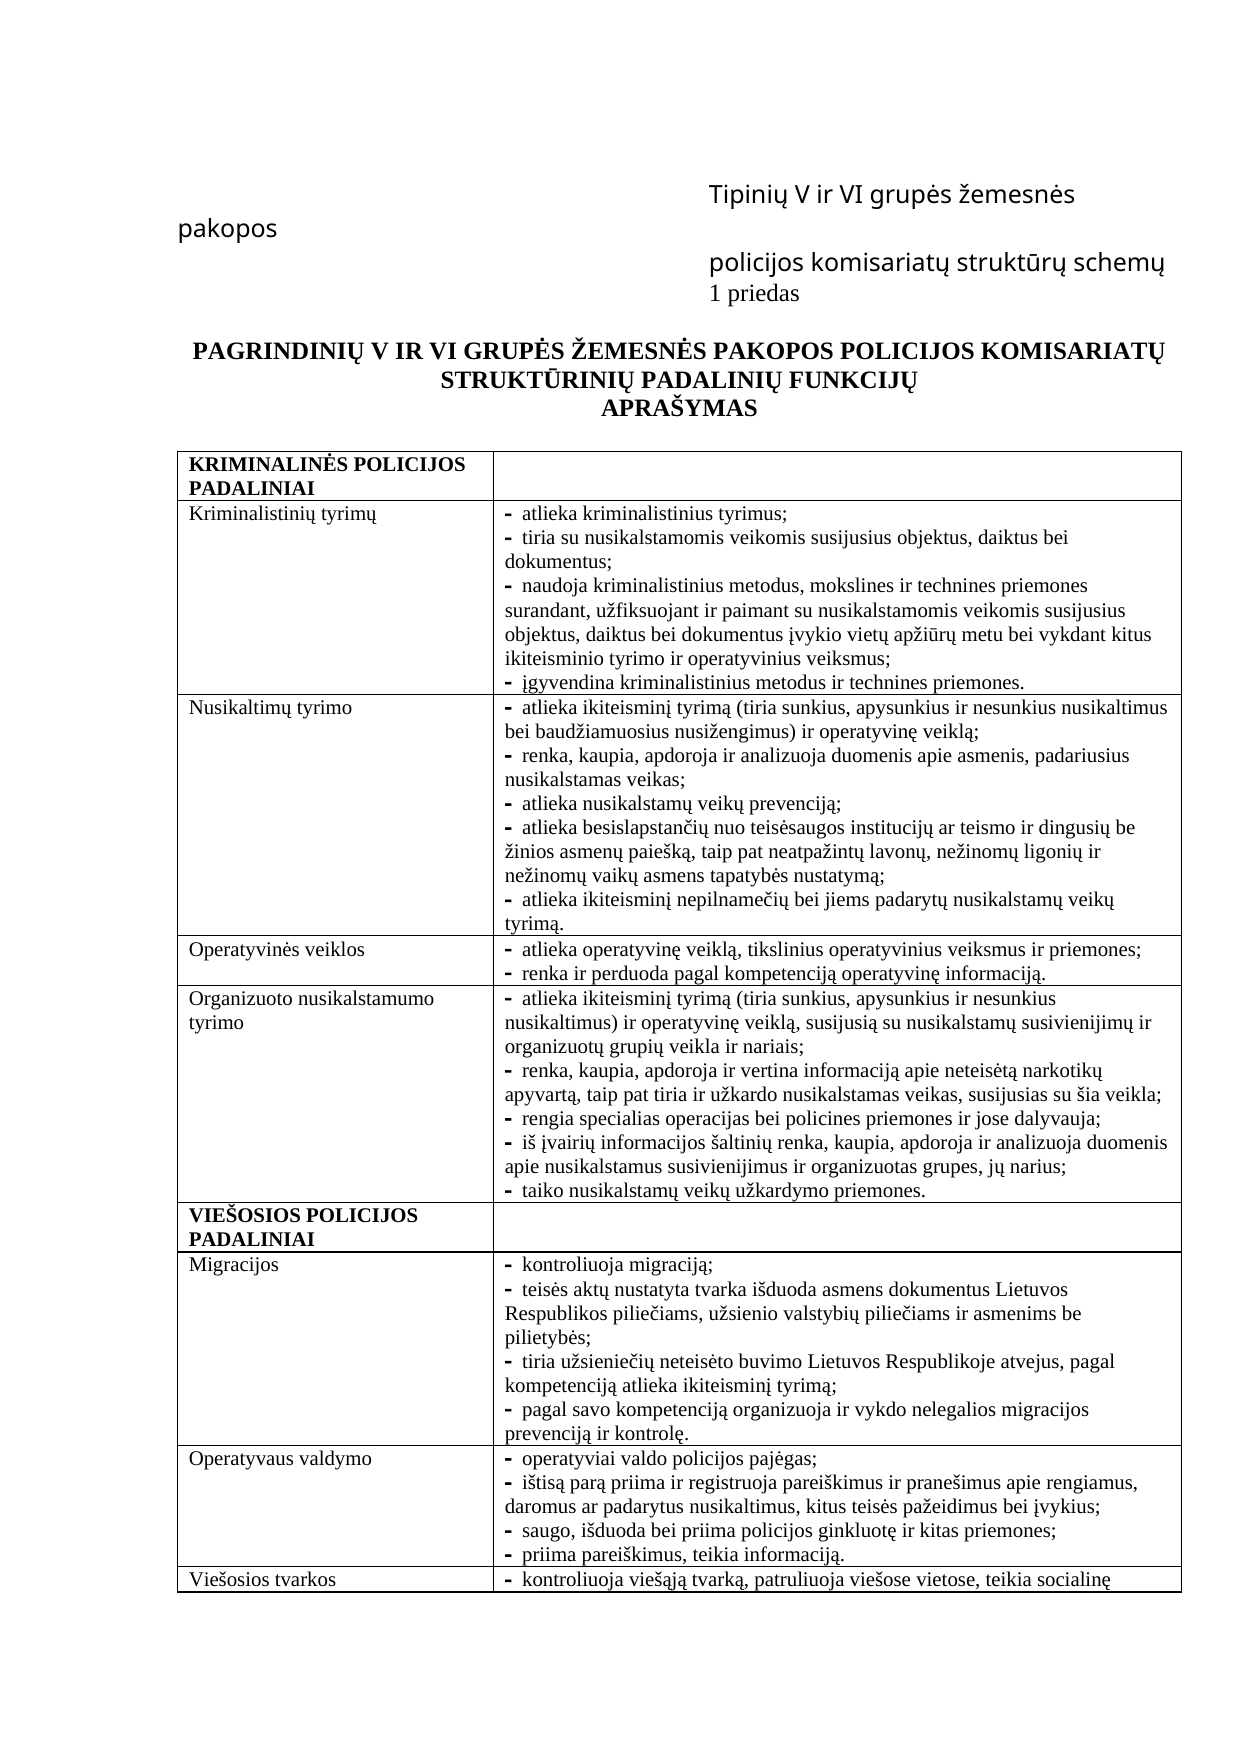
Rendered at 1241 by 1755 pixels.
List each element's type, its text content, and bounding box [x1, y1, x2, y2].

table_cell atlieka operatyvinę veiklą, tikslinius operatyvinius veiksmus ir priemones; renka ir perduoda pagal kompetenciją operatyvinę informaciją. [494, 936, 1181, 984]
table_cell Operatyvaus valdymo [178, 1446, 493, 1566]
text aprašymas [177, 393, 1181, 422]
text 1 priedas [177, 278, 1181, 307]
table_cell Organizuoto nusikalstamumo tyrimo [178, 986, 493, 1202]
table_header KRIMINALINĖS POLICIJOS PADALINIAI [178, 452, 493, 500]
table_cell Nusikaltimų tyrimo [178, 695, 493, 935]
table_cell Viešosios tvarkos [178, 1567, 493, 1591]
table_cell kontroliuoja viešąją tvarką, patruliuoja viešose vietose, teikia socialinę [494, 1567, 1181, 1591]
table_header [494, 452, 1181, 500]
table_cell Kriminalistinių tyrimų [178, 501, 493, 694]
table_cell VIEŠOSIOS POLICIJOS padaliniai [178, 1203, 493, 1251]
table_cell atlieka ikiteisminį tyrimą (tiria sunkius, apysunkius ir nesunkius nusikaltimus) ir operatyvinę veiklą, susijusią su nusikalstamų susivienijimų ir organizuotų grupių veikla ir nariais; renka, kaupia, apdoroja ir vertina informaciją apie neteisėtą narkotikų apyvartą, taip pat tiria ir užkardo nusikalstamas veikas, susijusias su šia veikla; rengia specialias operacijas bei policines priemones ir jose dalyvauja; iš įvairių informacijos šaltinių renka, kaupia, apdoroja ir analizuoja duomenis apie nusikalstamus susivienijimus ir organizuotas grupes, jų narius; taiko nusikalstamų veikų užkardymo priemones. [494, 986, 1181, 1202]
text Tipinių V ir VI grupės žemesnės pakopos [177, 176, 1181, 244]
table_cell operatyviai valdo policijos pajėgas; ištisą parą priima ir registruoja pareiškimus ir pranešimus apie rengiamus, daromus ar padarytus nusikaltimus, kitus teisės pažeidimus bei įvykius; saugo, išduoda bei priima policijos ginkluotę ir kitas priemones; priima pareiškimus, teikia informaciją. [494, 1446, 1181, 1566]
table_cell atlieka kriminalistinius tyrimus; tiria su nusikalstamomis veikomis susijusius objektus, daiktus bei dokumentus; naudoja kriminalistinius metodus, mokslines ir technines priemones surandant, užfiksuojant ir paimant su nusikalstamomis veikomis susijusius objektus, daiktus bei dokumentus įvykio vietų apžiūrų metu bei vykdant kitus ikiteisminio tyrimo ir operatyvinius veiksmus; įgyvendina kriminalistinius metodus ir technines priemones. [494, 501, 1181, 694]
text Pagrindinių V ir VI grupės žemesnės pakopos policijos komisariatų struktūrinių padalinių funkcijų [177, 336, 1181, 393]
text policijos komisariatų struktūrų schemų [177, 244, 1181, 278]
table_cell atlieka ikiteisminį tyrimą (tiria sunkius, apysunkius ir nesunkius nusikaltimus bei baudžiamuosius nusižengimus) ir operatyvinę veiklą; renka, kaupia, apdoroja ir analizuoja duomenis apie asmenis, padariusius nusikalstamas veikas; atlieka nusikalstamų veikų prevenciją; atlieka besislapstančių nuo teisėsaugos institucijų ar teismo ir dingusių be žinios asmenų paiešką, taip pat neatpažintų lavonų, nežinomų ligonių ir nežinomų vaikų asmens tapatybės nustatymą; atlieka ikiteisminį nepilnamečių bei jiems padarytų nusikalstamų veikų tyrimą. [494, 695, 1181, 935]
table_cell Operatyvinės veiklos [178, 936, 493, 984]
table_cell kontroliuoja migraciją; teisės aktų nustatyta tvarka išduoda asmens dokumentus Lietuvos Respublikos piliečiams, užsienio valstybių piliečiams ir asmenims be pilietybės; tiria užsieniečių neteisėto buvimo Lietuvos Respublikoje atvejus, pagal kompetenciją atlieka ikiteisminį tyrimą; pagal savo kompetenciją organizuoja ir vykdo nelegalios migracijos prevenciją ir kontrolę. [494, 1253, 1181, 1445]
table_cell [494, 1203, 1181, 1251]
table_cell Migracijos [178, 1253, 493, 1445]
